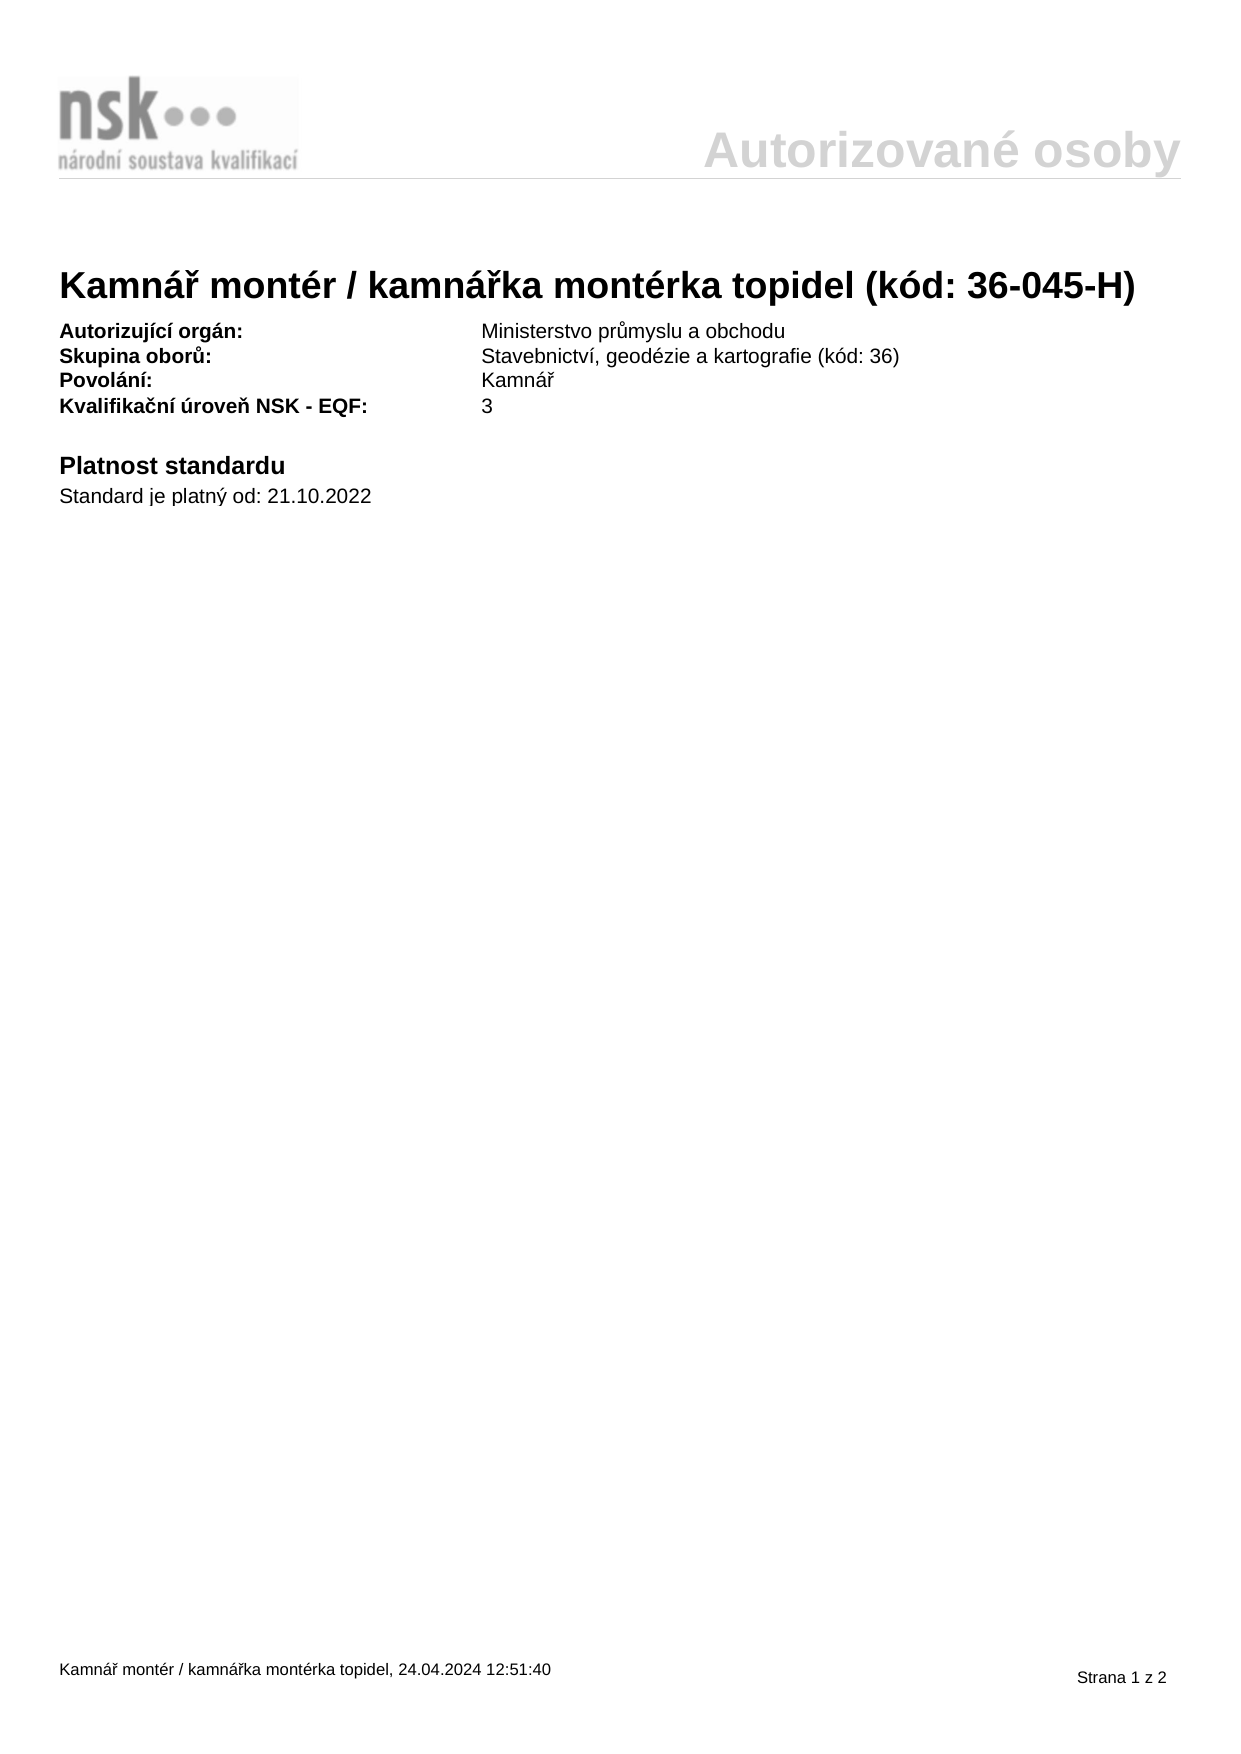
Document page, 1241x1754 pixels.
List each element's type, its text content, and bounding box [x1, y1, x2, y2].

table_cell [481, 172, 617, 178]
table_cell [1167, 1106, 1181, 1383]
table_cell [481, 506, 617, 806]
table_cell [626, 418, 860, 447]
table_cell [119, 307, 481, 319]
table_cell [119, 418, 481, 447]
table_cell Standard je platný od: 21.10.2022 [59, 484, 1181, 506]
table_cell Stavebnictví, geodézie a kartografie (kód: 36) [481, 344, 1181, 368]
table_cell [860, 1384, 886, 1659]
table_cell [860, 418, 886, 447]
table_cell [886, 418, 1167, 447]
table_cell [860, 196, 886, 224]
table_cell [59, 172, 119, 178]
table_cell Kvalifikační úroveň NSK - EQF: [59, 394, 481, 417]
table_cell [481, 1384, 617, 1659]
table_cell [618, 1384, 626, 1659]
table_cell [119, 196, 481, 224]
table_cell [618, 506, 626, 806]
table_cell Autorizující orgán: [59, 319, 481, 343]
table_cell [1167, 506, 1181, 806]
table_cell [618, 172, 626, 178]
table_cell [119, 1384, 481, 1659]
table_cell [626, 196, 860, 224]
table_cell [626, 307, 860, 319]
table_cell [481, 806, 617, 1106]
table_cell [626, 806, 860, 1106]
table_cell [1167, 307, 1181, 319]
table_cell Ministerstvo průmyslu a obchodu [481, 319, 1181, 344]
table_cell [860, 806, 886, 1106]
table_cell Kamnář montér / kamnářka montérka topidel (kód: 36-045-H) [59, 224, 1181, 307]
table_cell [59, 806, 119, 1106]
table_cell Kamnář montér / kamnářka montérka topidel, 24.04.2024 12:51:40 [59, 1660, 860, 1696]
table_cell [626, 1384, 860, 1659]
table_cell [618, 1106, 626, 1383]
table_cell [1167, 1384, 1181, 1659]
table_cell [860, 307, 886, 319]
table_cell [59, 418, 119, 447]
table_cell [119, 1106, 481, 1383]
table_cell [1167, 418, 1181, 447]
table_cell [626, 1106, 860, 1383]
table_cell [59, 1106, 119, 1383]
table_cell [618, 196, 626, 224]
table_cell [59, 506, 119, 806]
table_header [619, 59, 626, 172]
table_cell [481, 196, 617, 224]
table_cell [59, 307, 119, 319]
table_cell [886, 196, 1167, 224]
table_cell [1167, 196, 1181, 224]
table_cell [618, 806, 626, 1106]
table_cell [119, 506, 481, 806]
table_cell [481, 1106, 617, 1383]
table_cell [59, 1384, 119, 1659]
table_cell Kamnář [481, 368, 1181, 393]
table_cell [886, 806, 1167, 1106]
table_cell [1167, 1660, 1181, 1696]
table_cell Strana 1 z 2 [860, 1660, 1167, 1696]
table_cell [618, 307, 626, 319]
table_cell 3 [481, 394, 1181, 417]
table_cell [1167, 806, 1181, 1106]
table_cell [860, 1106, 886, 1383]
table_cell [886, 506, 1167, 806]
table_cell [59, 196, 119, 224]
table_cell [886, 307, 1167, 319]
table_cell [626, 506, 860, 806]
table_cell Skupina oborů: [59, 344, 481, 368]
table_cell [119, 806, 481, 1106]
table_cell Povolání: [59, 368, 481, 392]
table_cell [481, 307, 617, 319]
table_cell [886, 1384, 1167, 1659]
table_cell [481, 418, 617, 447]
table_cell [860, 506, 886, 806]
table_cell [618, 418, 626, 447]
picture [57, 59, 619, 172]
table_cell Platnost standardu [59, 448, 1181, 483]
table_cell [59, 179, 1181, 196]
table_header Autorizované osoby [626, 59, 1181, 178]
table_cell [119, 172, 481, 178]
table_cell [886, 1106, 1167, 1383]
